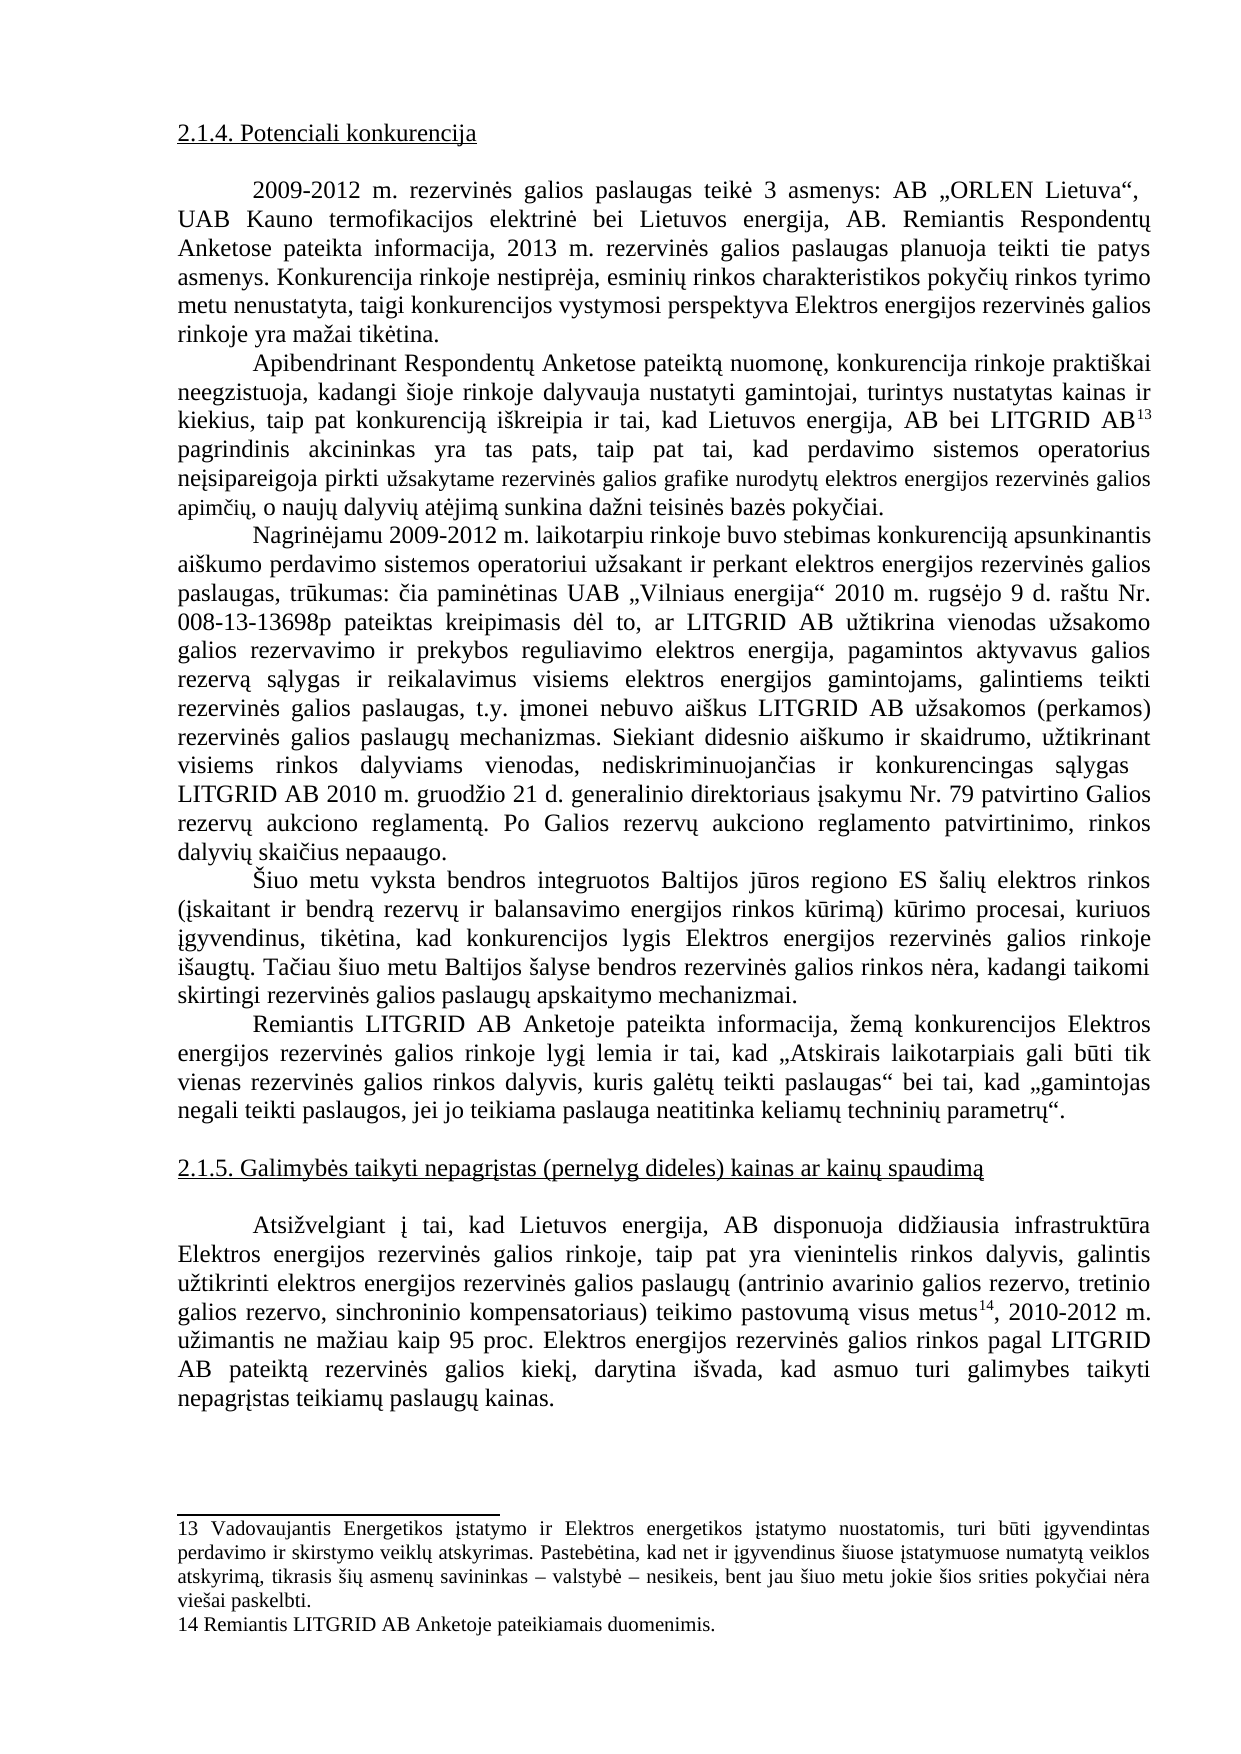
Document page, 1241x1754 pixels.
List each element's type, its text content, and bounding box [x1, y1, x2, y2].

subtitle 2.1.4. Potenciali konkurencija [177, 118, 1152, 147]
text Nagrinėjamu 2009-2012 m. laikotarpiu rinkoje buvo stebimas konkurenciją apsunkinantis aiškumo perdavimo sistemos operatoriui užsakant ir perkant elektros energijos rezervinės galios paslaugas, trūkumas: čia paminėtinas UAB „Vilniaus energija“ 2010 m. rugsėjo 9 d. raštu Nr. 008-13-13698p pateiktas kreipimasis dėl to, ar LITGRID AB užtikrina vienodas užsakomo galios rezervavimo ir prekybos reguliavimo elektros energija, pagamintos aktyvavus galios rezervą sąlygas ir reikalavimus visiems elektros energijos gamintojams, galintiems teikti rezervinės galios paslaugas, t.y. įmonei nebuvo aiškus LITGRID AB užsakomos (perkamos) rezervinės galios paslaugų mechanizmas. Siekiant didesnio aiškumo ir skaidrumo, užtikrinant visiems rinkos dalyviams vienodas, nediskriminuojančias ir konkurencingas sąlygas LITGRID AB 2010 m. gruodžio 21 d. generalinio direktoriaus įsakymu Nr. 79 patvirtino Galios rezervų aukciono reglamentą. Po Galios rezervų aukciono reglamento patvirtinimo, rinkos dalyvių skaičius nepaaugo. [177, 521, 1152, 866]
text Apibendrinant Respondentų Anketose pateiktą nuomonę, konkurencija rinkoje praktiškai neegzistuoja, kadangi šioje rinkoje dalyvauja nustatyti gamintojai, turintys nustatytas kainas ir kiekius, taip pat konkurenciją iškreipia ir tai, kad Lietuvos energija, AB bei LITGRID AB pagrindinis akcininkas yra tas pats, taip pat tai, kad perdavimo sistemos operatorius neįsipareigoja pirkti užsakytame rezervinės galios grafike nurodytų elektros energijos rezervinės galios apimčių, o naujų dalyvių atėjimą sunkina dažni teisinės bazės pokyčiai. [177, 348, 1152, 521]
text 2.1.5. Galimybės taikyti nepagrįstas (pernelyg dideles) kainas ar kainų spaudimą [177, 1153, 1152, 1182]
text Atsižvelgiant į tai, kad Lietuvos energija, AB disponuoja didžiausia infrastruktūra Elektros energijos rezervinės galios rinkoje, taip pat yra vienintelis rinkos dalyvis, galintis užtikrinti elektros energijos rezervinės galios paslaugų (antrinio avarinio galios rezervo, tretinio galios rezervo, sinchroninio kompensatoriaus) teikimo pastovumą visus metus, 2010-2012 m. užimantis ne mažiau kaip 95 proc. Elektros energijos rezervinės galios rinkos pagal LITGRID AB pateiktą rezervinės galios kiekį, darytina išvada, kad asmuo turi galimybes taikyti nepagrįstas teikiamų paslaugų kainas. [177, 1211, 1152, 1412]
text Remiantis LITGRID AB Anketoje pateikta informacija, žemą konkurencijos Elektros energijos rezervinės galios rinkoje lygį lemia ir tai, kad „Atskirais laikotarpiais gali būti tik vienas rezervinės galios rinkos dalyvis, kuris galėtų teikti paslaugas“ bei tai, kad „gamintojas negali teikti paslaugos, jei jo teikiama paslauga neatitinka keliamų techninių parametrų“. [177, 1009, 1152, 1124]
text 2009-2012 m. rezervinės galios paslaugas teikė 3 asmenys: AB „ORLEN Lietuva“, UAB Kauno termofikacijos elektrinė bei Lietuvos energija, AB. Remiantis Respondentų Anketose pateikta informacija, 2013 m. rezervinės galios paslaugas planuoja teikti tie patys asmenys. Konkurencija rinkoje nestiprėja, esminių rinkos charakteristikos pokyčių rinkos tyrimo metu nenustatyta, taigi konkurencijos vystymosi perspektyva Elektros energijos rezervinės galios rinkoje yra mažai tikėtina. [177, 176, 1152, 348]
text Šiuo metu vyksta bendros integruotos Baltijos jūros regiono ES šalių elektros rinkos (įskaitant ir bendrą rezervų ir balansavimo energijos rinkos kūrimą) kūrimo procesai, kuriuos įgyvendinus, tikėtina, kad konkurencijos lygis Elektros energijos rezervinės galios rinkoje išaugtų. Tačiau šiuo metu Baltijos šalyse bendros rezervinės galios rinkos nėra, kadangi taikomi skirtingi rezervinės galios paslaugų apskaitymo mechanizmai. [177, 866, 1152, 1009]
text Vadovaujantis Energetikos įstatymo ir Elektros energetikos įstatymo nuostatomis, turi būti įgyvendintas perdavimo ir skirstymo veiklų atskyrimas. Pastebėtina, kad net ir įgyvendinus šiuose įstatymuose numatytą veiklos atskyrimą, tikrasis šių asmenų savininkas – valstybė – nesikeis, bent jau šiuo metu jokie šios srities pokyčiai nėra viešai paskelbti. [177, 1516, 1152, 1612]
text Remiantis LITGRID AB Anketoje pateikiamais duomenimis. [177, 1612, 1152, 1636]
